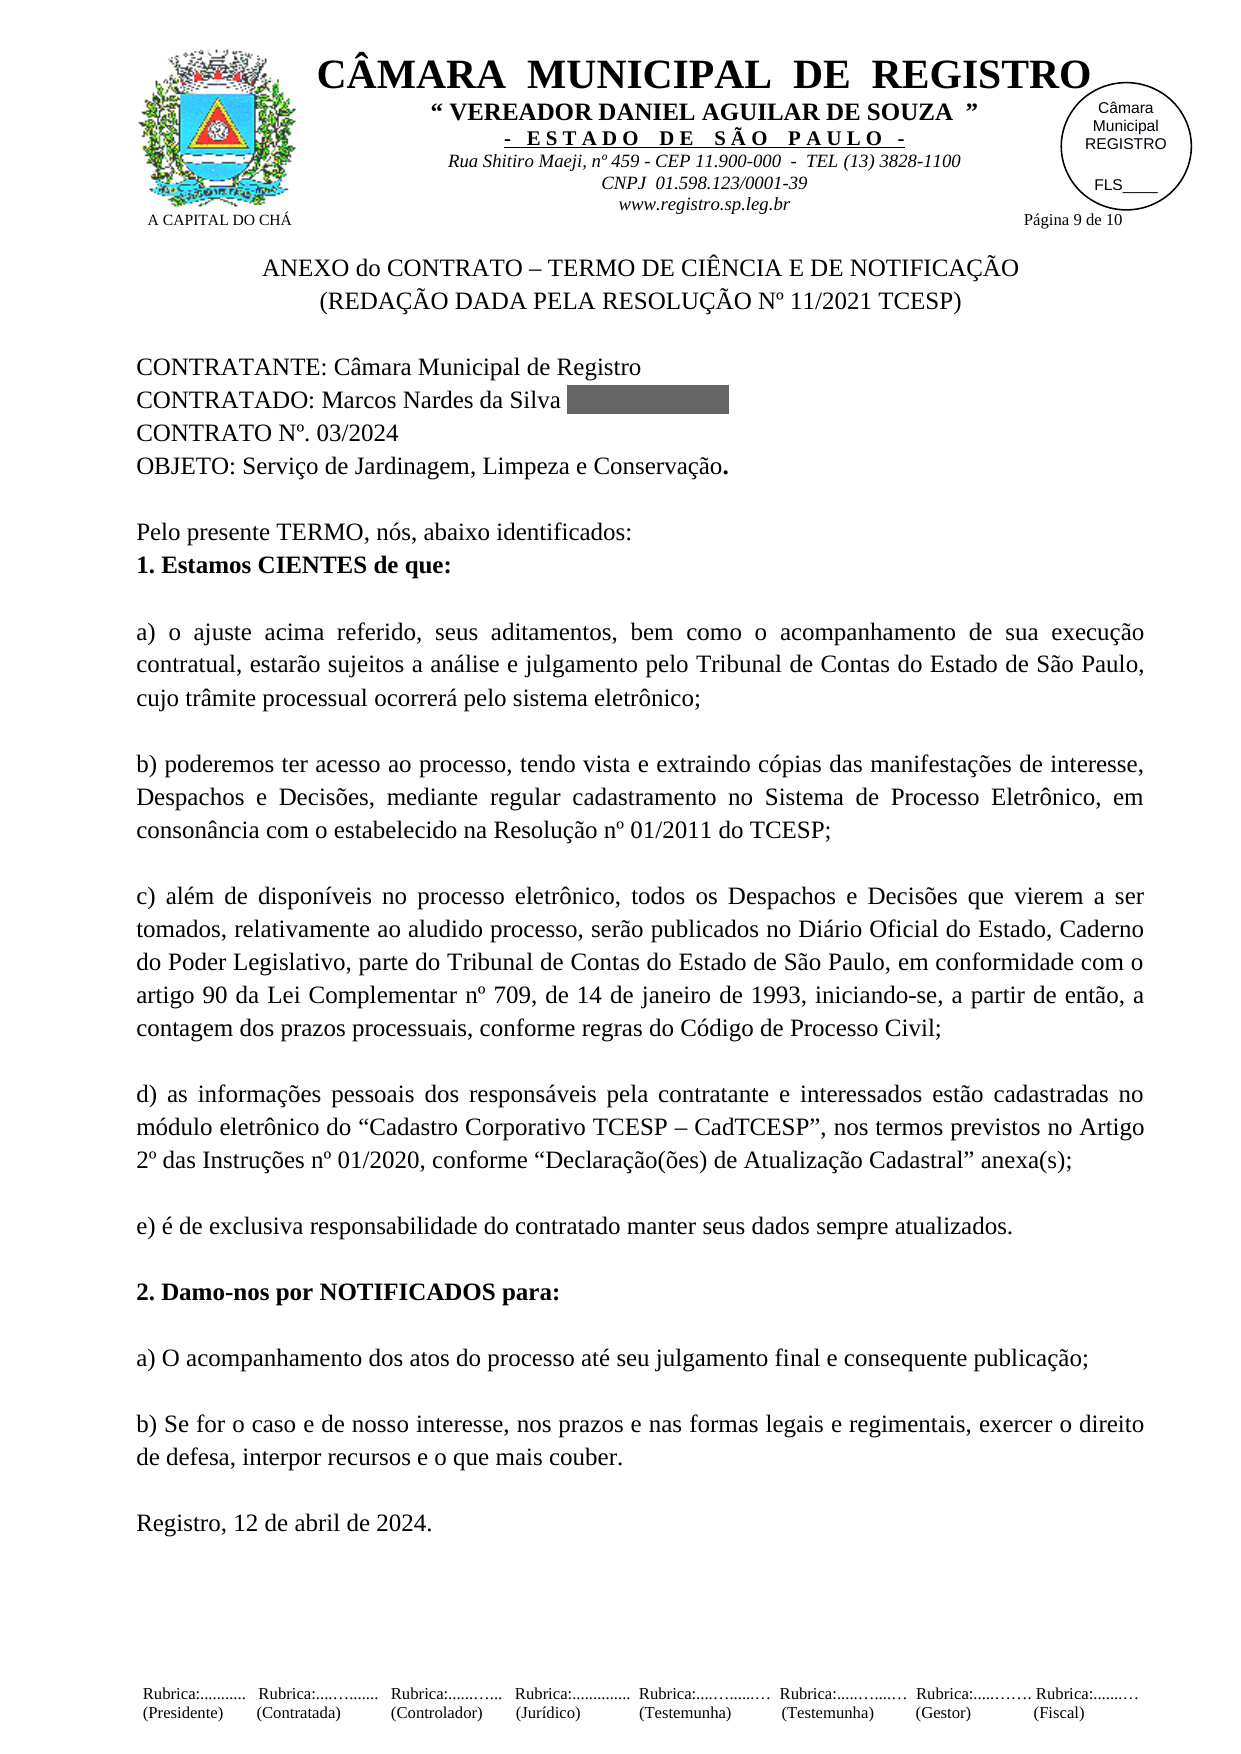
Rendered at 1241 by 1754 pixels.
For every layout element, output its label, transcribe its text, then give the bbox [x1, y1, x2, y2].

text CONTRATO Nº. 03/2024 [136, 418, 1145, 447]
text Pelo presente TERMO, nós, abaixo identificados: [136, 517, 1145, 546]
text 2. Damo-nos por NOTIFICADOS para: [136, 1277, 1145, 1306]
text e) é de exclusiva responsabilidade do contratado manter seus dados sempre atualizados. [136, 1211, 1145, 1240]
text d) as informações pessoais dos responsáveis pela contratante e interessados estão cadastradas no módulo eletrônico do “Cadastro Corporativo TCESP – CadTCESP”, nos termos previstos no Artigo 2º das Instruções nº 01/2020, conforme “Declaração(ões) de Atualização Cadastral” anexa(s); [136, 1079, 1145, 1174]
text 1. Estamos CIENTES de que: [136, 551, 1145, 579]
text b) Se for o caso e de nosso interesse, nos prazos e nas formas legais e regimentais, exercer o direito de defesa, interpor recursos e o que mais couber. [136, 1409, 1145, 1471]
text ANEXO do CONTRATO – TERMO DE CIÊNCIA E DE NOTIFICAÇÃO [136, 253, 1145, 282]
text Registro, 12 de abril de 2024. [136, 1508, 1145, 1537]
text CONTRATANTE: Câmara Municipal de Registro [136, 352, 1145, 381]
text CONTRATADO: Marcos Nardes da Silva XXXXXXXXX [136, 385, 1145, 414]
text a) O acompanhamento dos atos do processo até seu julgamento final e consequente publicação; [136, 1343, 1145, 1372]
text OBJETO: Serviço de Jardinagem, Limpeza e Conservação. [136, 451, 1145, 480]
text c) além de disponíveis no processo eletrônico, todos os Despachos e Decisões que vierem a ser tomados, relativamente ao aludido processo, serão publicados no Diário Oficial do Estado, Caderno do Poder Legislativo, parte do Tribunal de Contas do Estado de São Paulo, em conformidade com o artigo 90 da Lei Complementar nº 709, de 14 de janeiro de 1993, iniciando-se, a partir de então, a contagem dos prazos processuais, conforme regras do Código de Processo Civil; [136, 881, 1145, 1042]
text a) o ajuste acima referido, seus aditamentos, bem como o acompanhamento de sua execução contratual, estarão sujeitos a análise e julgamento pelo Tribunal de Contas do Estado de São Paulo, cujo trâmite processual ocorrerá pelo sistema eletrônico; [136, 617, 1145, 711]
text b) poderemos ter acesso ao processo, tendo vista e extraindo cópias das manifestações de interesse, Despachos e Decisões, mediante regular cadastramento no Sistema de Processo Eletrônico, em consonância com o estabelecido na Resolução nº 01/2011 do TCESP; [136, 749, 1145, 843]
text (REDAÇÃO DADA PELA RESOLUÇÃO Nº 11/2021 TCESP) [136, 286, 1145, 315]
